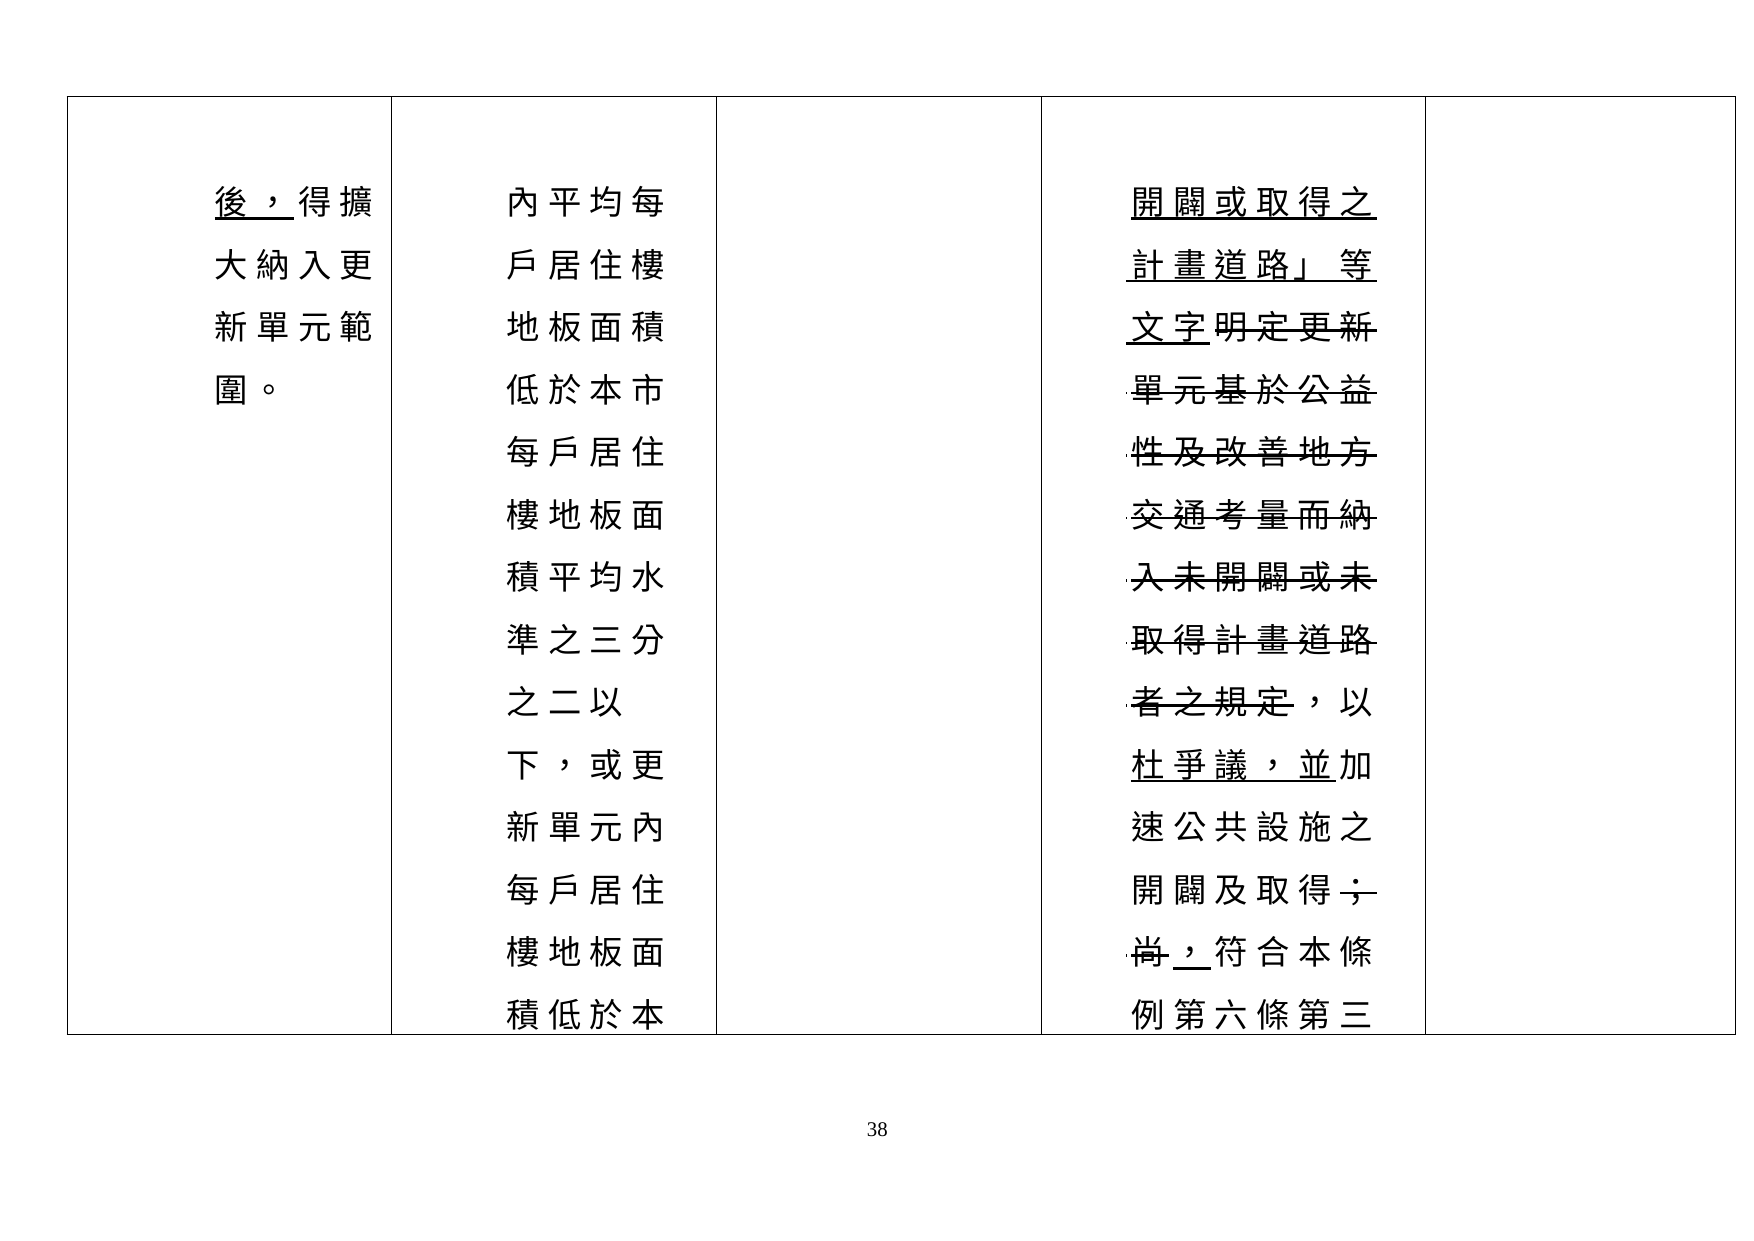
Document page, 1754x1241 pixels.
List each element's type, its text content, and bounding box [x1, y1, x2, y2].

table_cell 開闢或取得之計畫道路」等文字明定更新單元基於公益性及改善地方交通考量而納入未開闢或未取得計畫道路者之規定，以杜爭議，並加速公共設施之開闢及取得；尚，符合本條例第六條第三 [1042, 97, 1425, 1033]
table_cell [1426, 97, 1735, 1033]
table_cell 內平均每戶居住樓地板面積低於本市每戶居住樓地板面積平均水準之三分之二以下，或更新單元內每戶居住樓地板面積低於本 [392, 97, 716, 1033]
table_cell 後，得擴大納入更新單元範圍。 [68, 97, 391, 1033]
table_cell [717, 97, 1041, 1033]
